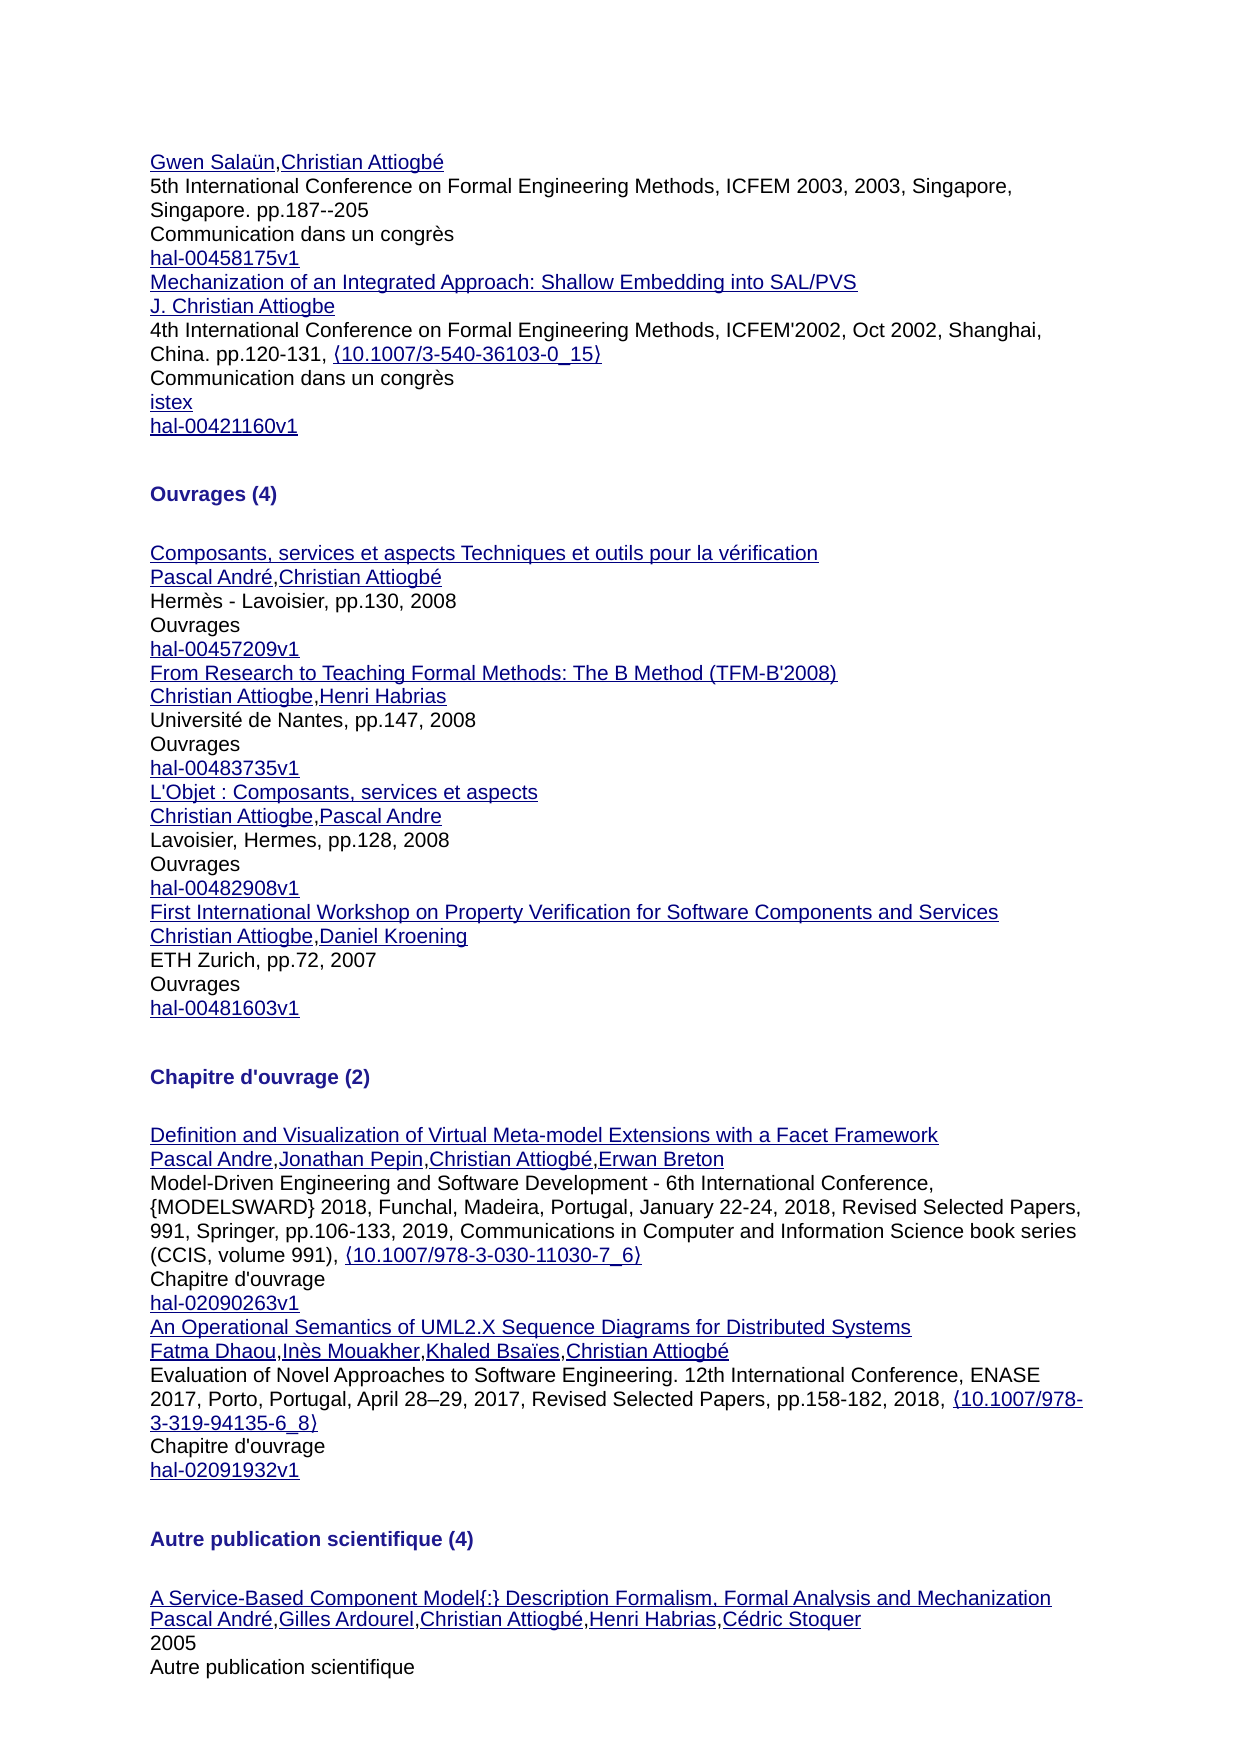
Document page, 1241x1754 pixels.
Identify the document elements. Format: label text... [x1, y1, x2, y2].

subtitle Ouvrages (4) [150, 482, 1090, 506]
table_header Definition and Visualization of Virtual Meta-model Extensions with a Facet Framework Pascal Andre,Jonathan Pepin,Christian Attiogbé,Erwan Breton Model-Driven Engineering and Software Development - 6th International Conference, {MODELSWARD} 2018, Funchal, Madeira, Portugal, January 22-24, 2018, Revised Selected Papers, 991, Springer, pp.106-133, 2019, Communications in Computer and Information Science book series (CCIS, volume 991), ⟨10.1007/978-3-030-11030-7_6⟩ Chapitre d'ouvrage hal-02090263v1 [150, 1123, 1090, 1314]
subtitle Chapitre d'ouvrage (2) [150, 1064, 1090, 1088]
subtitle Autre publication scientifique (4) [150, 1527, 1090, 1551]
table_cell An Operational Semantics of UML2.X Sequence Diagrams for Distributed Systems Fatma Dhaou,Inès Mouakher,Khaled Bsaïes,Christian Attiogbé Evaluation of Novel Approaches to Software Engineering. 12th International Conference, ENASE 2017, Porto, Portugal, April 28–29, 2017, Revised Selected Papers, pp.158-182, 2018, ⟨10.1007/978-3-319-94135-6_8⟩ Chapitre d'ouvrage hal-02091932v1 [150, 1315, 1090, 1482]
table_cell L'Objet : Composants, services et aspects Christian Attiogbe,Pascal Andre Lavoisier, Hermes, pp.128, 2008 Ouvrages hal-00482908v1 [150, 780, 1090, 900]
table_cell Gwen Salaün,Christian Attiogbé 5th International Conference on Formal Engineering Methods, ICFEM 2003, 2003, Singapore, Singapore. pp.187--205 Communication dans un congrès hal-00458175v1 [150, 150, 1090, 270]
table_header Composants, services et aspects Techniques et outils pour la vérification Pascal André,Christian Attiogbé Hermès - Lavoisier, pp.130, 2008 Ouvrages hal-00457209v1 [150, 541, 1090, 660]
table_cell From Research to Teaching Formal Methods: The B Method (TFM-B'2008) Christian Attiogbe,Henri Habrias Université de Nantes, pp.147, 2008 Ouvrages hal-00483735v1 [150, 660, 1090, 780]
table_header A Service-Based Component Model{:} Description Formalism, Formal Analysis and Mechanization Pascal André,Gilles Ardourel,Christian Attiogbé,Henri Habrias,Cédric Stoquer 2005 Autre publication scientifique [150, 1585, 1090, 1679]
table_cell First International Workshop on Property Verification for Software Components and Services Christian Attiogbe,Daniel Kroening ETH Zurich, pp.72, 2007 Ouvrages hal-00481603v1 [150, 900, 1090, 1020]
table_cell Mechanization of an Integrated Approach: Shallow Embedding into SAL/PVS J. Christian Attiogbe 4th International Conference on Formal Engineering Methods, ICFEM'2002, Oct 2002, Shanghai, China. pp.120-131, ⟨10.1007/3-540-36103-0_15⟩ Communication dans un congrès istex hal-00421160v1 [150, 270, 1090, 437]
